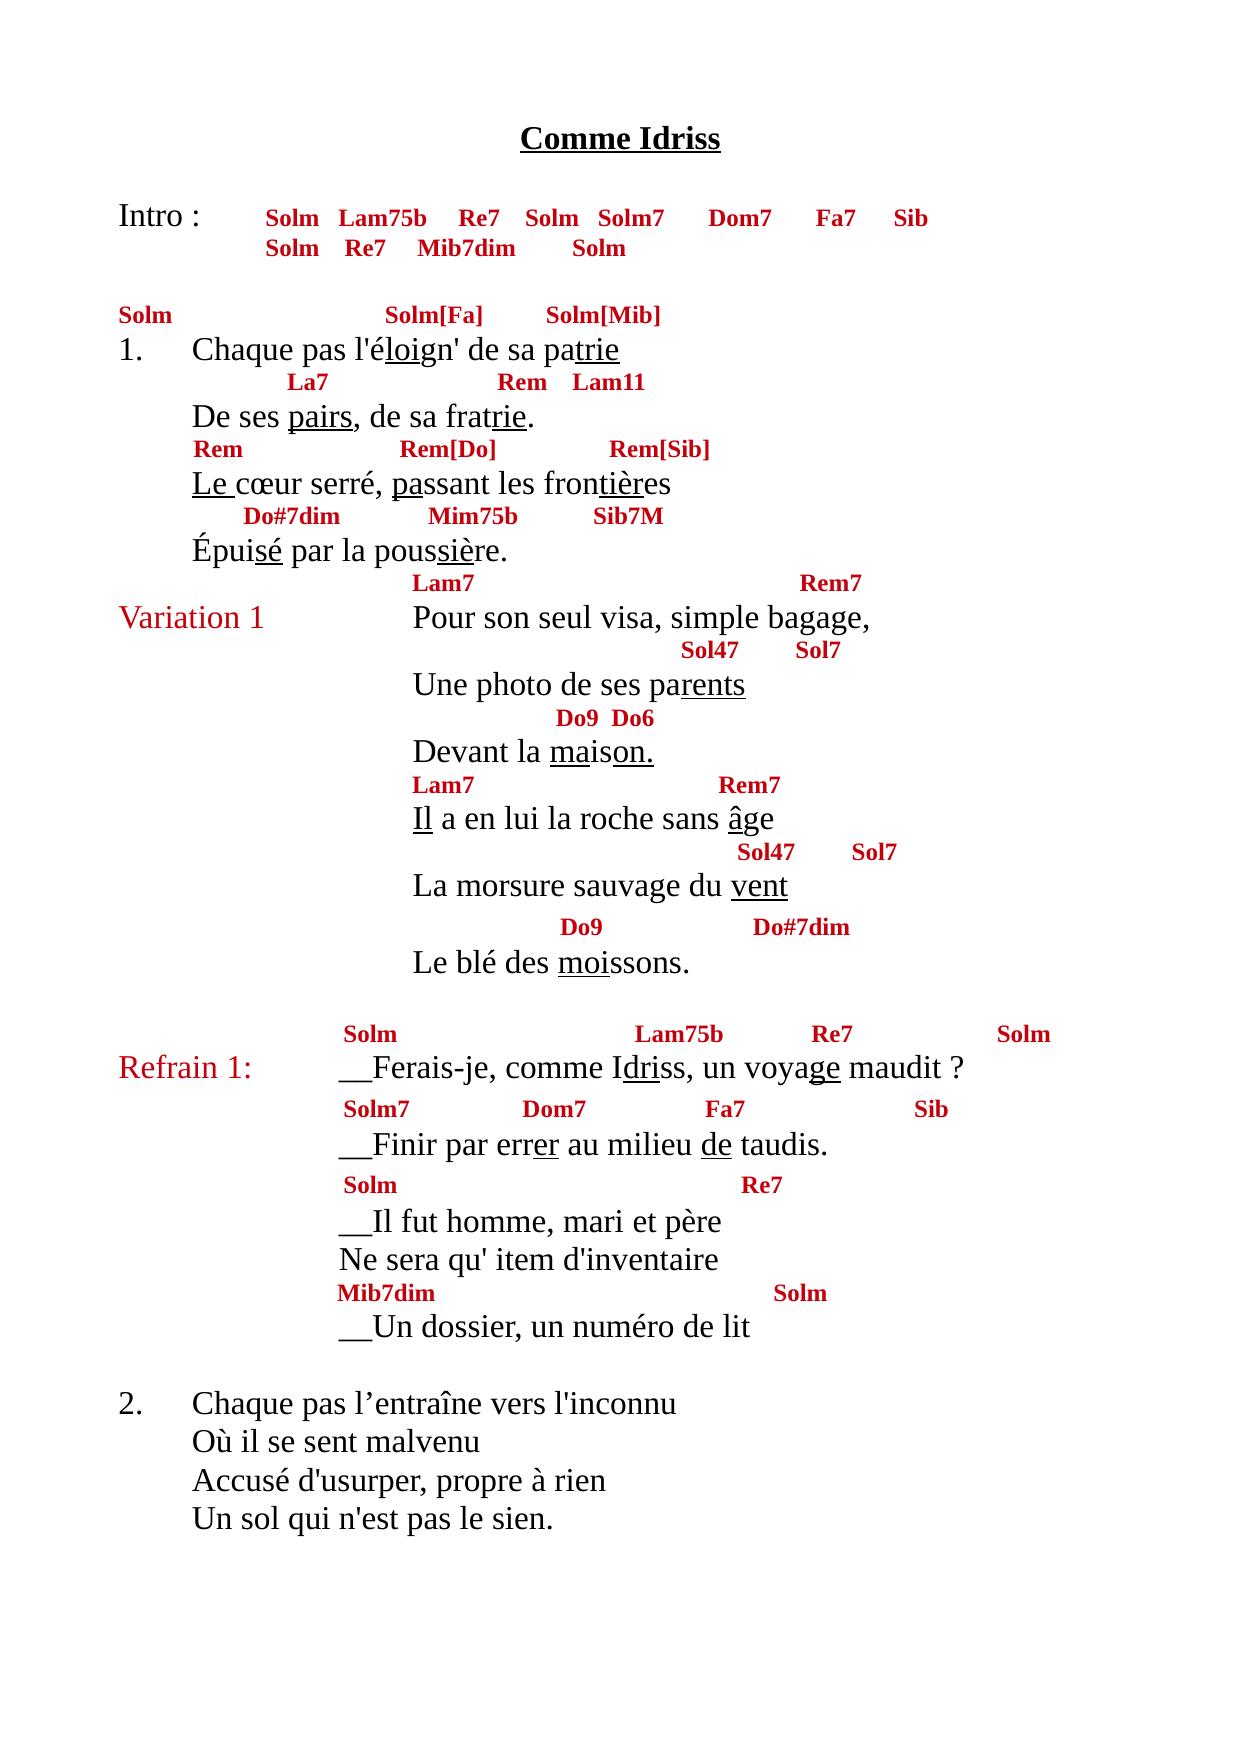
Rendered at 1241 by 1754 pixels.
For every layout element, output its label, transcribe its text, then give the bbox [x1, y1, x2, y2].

text Le blé des moissons. [118, 942, 1122, 1019]
text Le cœur serré, passant les frontières Do#7dim Mim75b Sib7M [118, 463, 1122, 530]
text Un sol qui n'est pas le sien. [118, 1498, 1122, 1536]
text Solm Lam75b Re7 Solm [118, 1019, 1122, 1048]
text Solm Solm[Fa] Solm[Mib] [118, 300, 1122, 329]
text 2. Chaque pas l’entraîne vers l'inconnu [118, 1383, 1122, 1421]
text Accusé d'usurper, propre à rien [118, 1460, 1122, 1498]
text Épuisé par la poussière. [118, 530, 1122, 568]
text La morsure sauvage du vent Do9 Do#7dim [118, 866, 1122, 942]
text Intro : Solm Lam75b Re7 Solm Solm7 Dom7 Fa7 Sib Solm Re7 Mib7dim Solm [118, 195, 1122, 262]
text Variation 1 Pour son seul visa, simple bagage, Sol47 Sol7 [118, 597, 1122, 664]
text Refrain 1: __Ferais-je, comme Idriss, un voyage maudit ? Solm7 Dom7 Fa7 Sib [118, 1048, 1122, 1124]
text Lam7 Rem7 [118, 568, 1122, 597]
text De ses pairs, de sa fratrie. Rem Rem[Do] Rem[Sib] [118, 396, 1122, 463]
text Comme Idriss [118, 118, 1122, 156]
text Où il se sent malvenu [118, 1421, 1122, 1460]
text Il a en lui la roche sans âge Sol47 Sol7 [118, 798, 1122, 866]
text Devant la maison. Lam7 Rem7 [118, 731, 1122, 798]
text __Il fut homme, mari et père [118, 1201, 1122, 1239]
text Ne sera qu' item d'inventaire Mib7dim Solm [118, 1239, 1122, 1306]
text La7 Rem Lam11 [118, 367, 1122, 396]
text 1. Chaque pas l'éloign' de sa patrie [118, 329, 1122, 367]
text __Un dossier, un numéro de lit [118, 1306, 1122, 1345]
text Une photo de ses parents Do9 Do6 [118, 664, 1122, 731]
text __Finir par errer au milieu de taudis. Solm Re7 [118, 1124, 1122, 1201]
